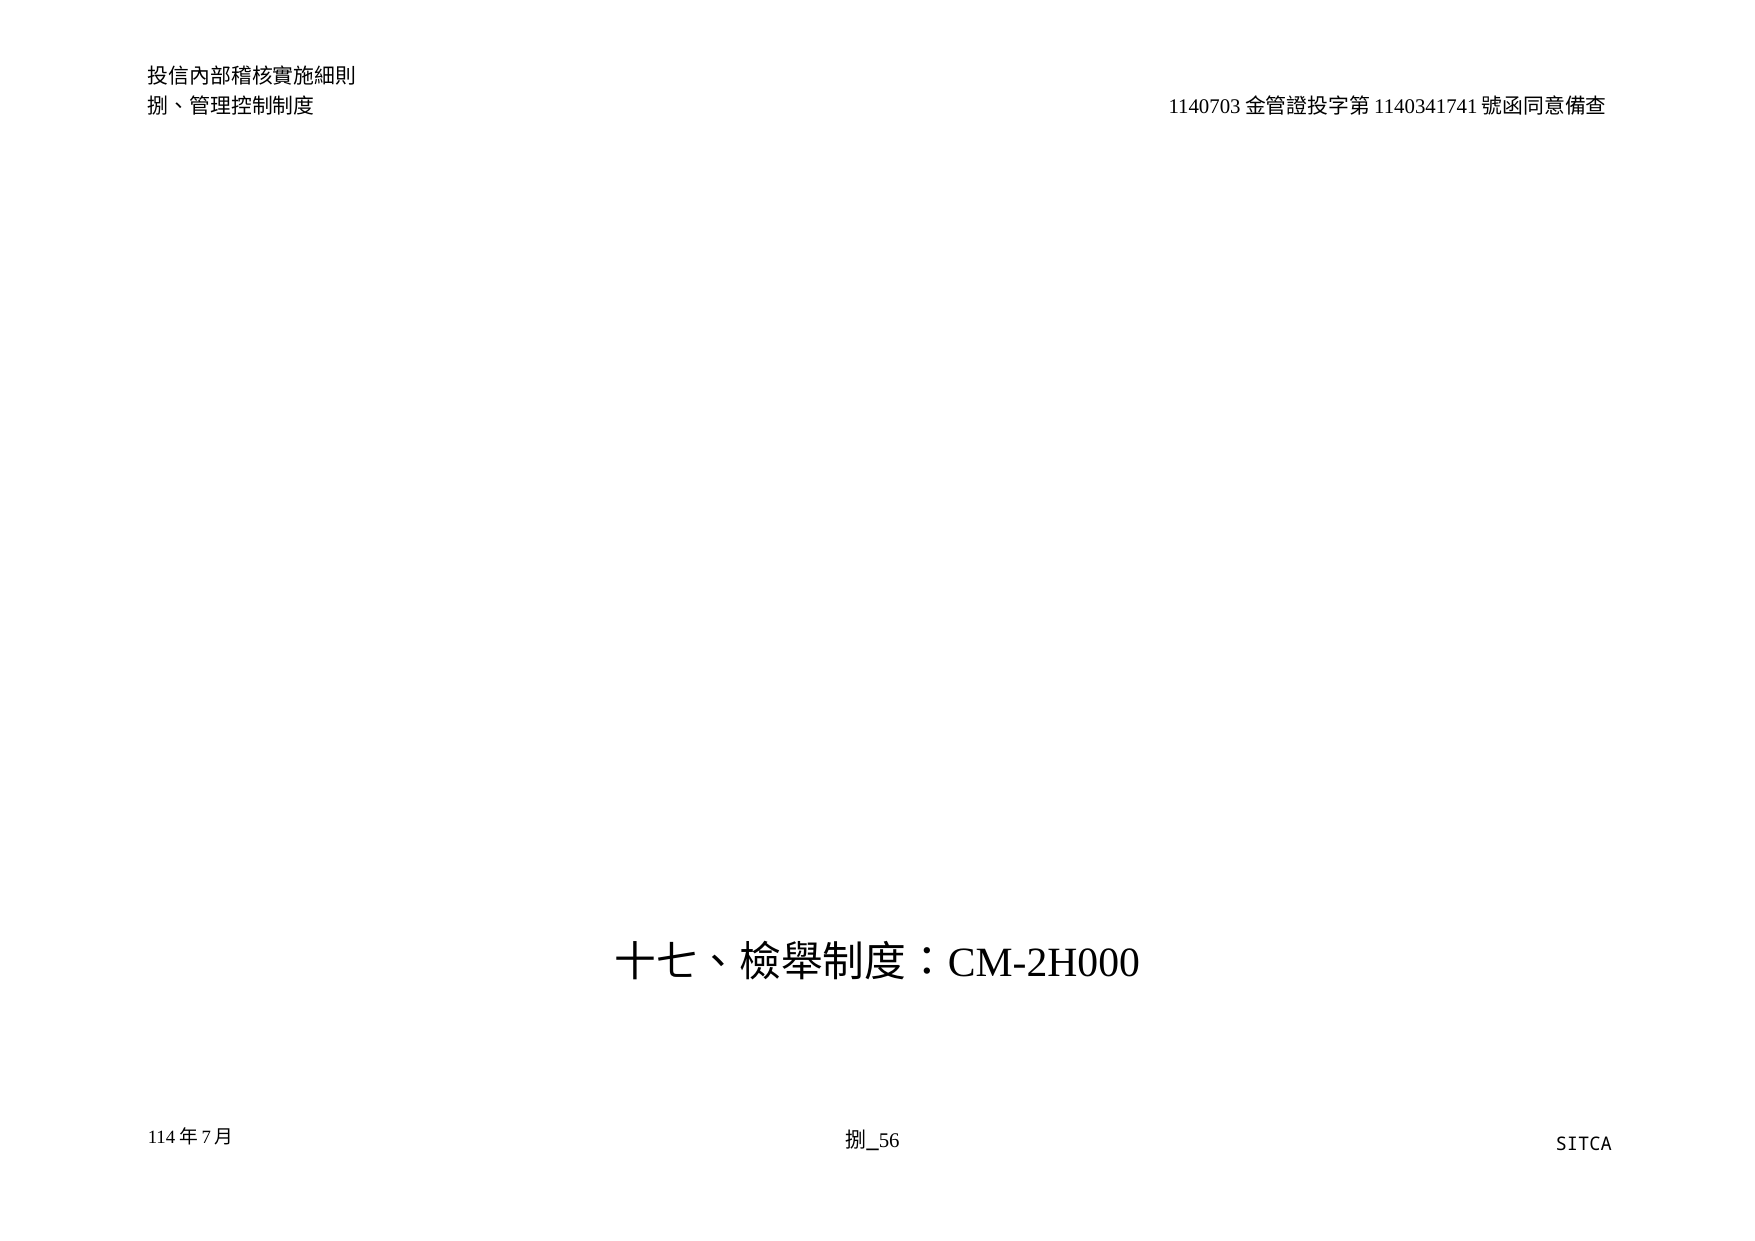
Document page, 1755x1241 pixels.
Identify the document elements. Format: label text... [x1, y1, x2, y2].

text 十七、檢舉制度：CM-2H000 [148, 916, 1606, 979]
